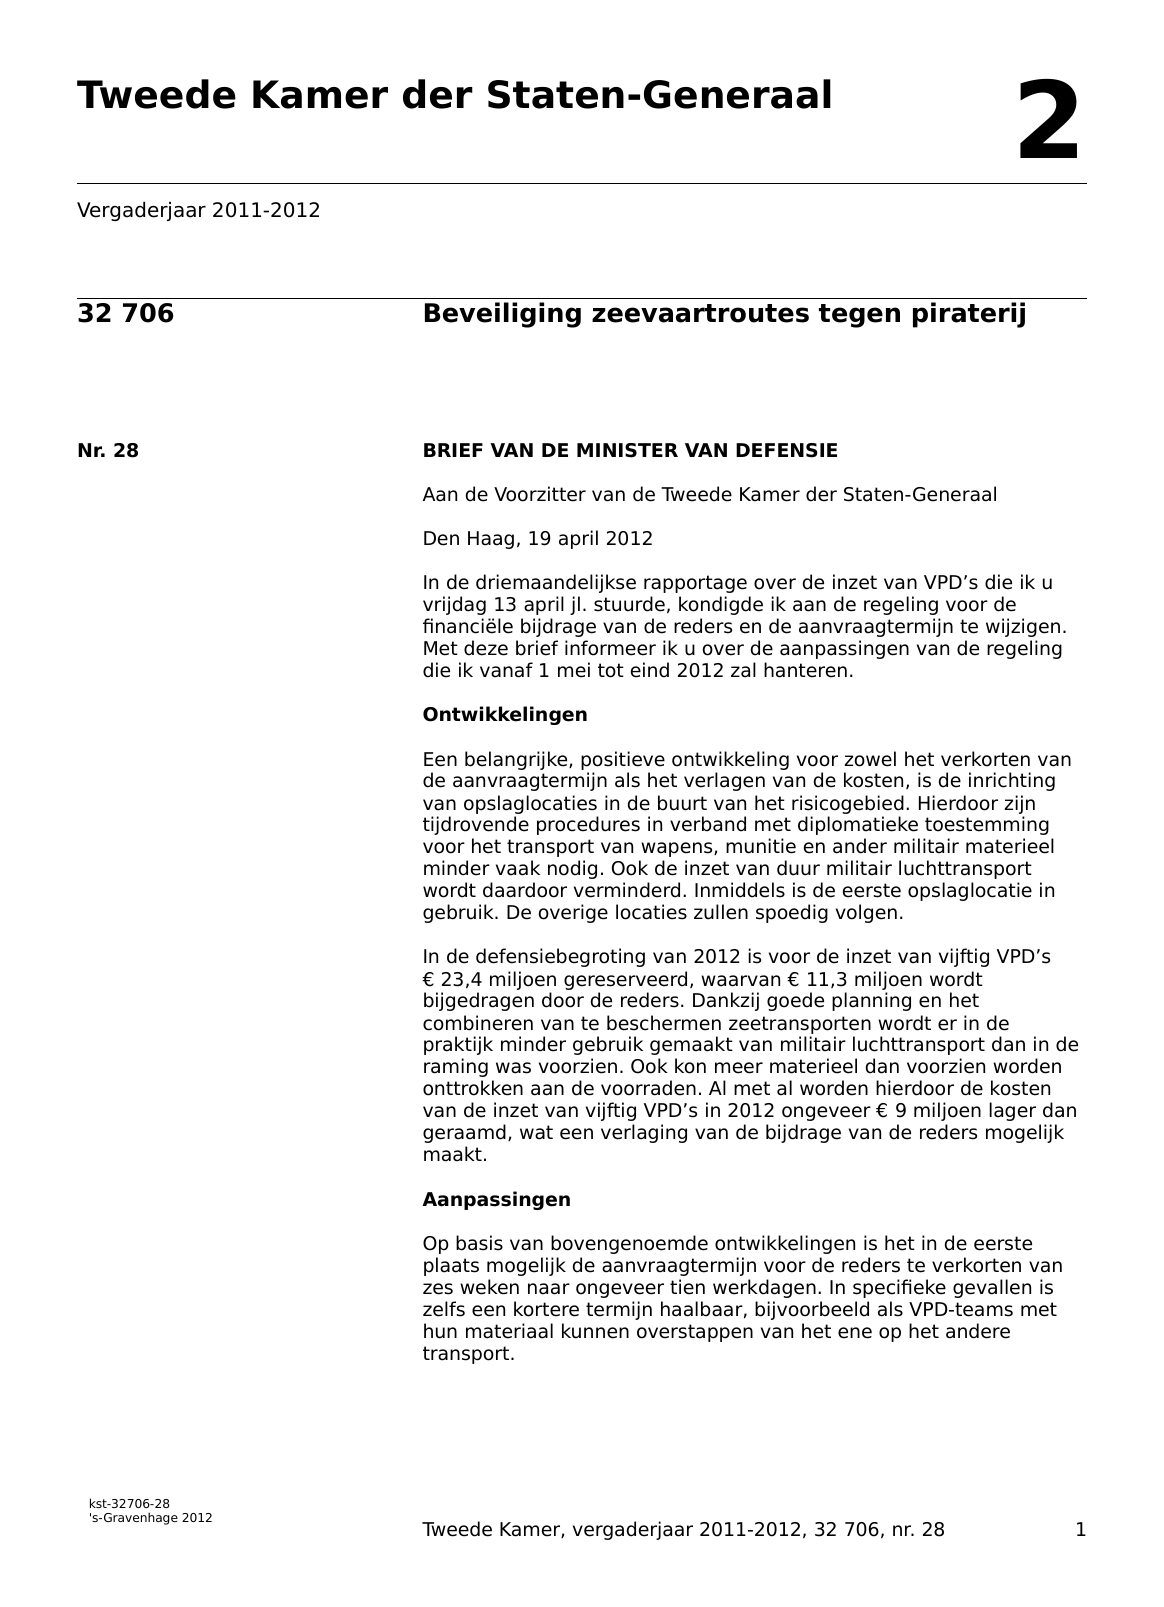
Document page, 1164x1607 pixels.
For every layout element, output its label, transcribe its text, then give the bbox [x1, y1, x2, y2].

text 's-Gravenhage 2012 [88, 1511, 323, 1525]
text Den Haag, 19 april 2012 [422, 528, 1087, 550]
text Een belangrijke, positieve ontwikkeling voor zowel het verkorten van de aanvraagtermijn als het verlagen van de kosten, is de inrichting van opslaglocaties in de buurt van het risicogebied. Hierdoor zijn tijdrovende procedures in verband met diplomatieke toestemming voor het transport van wapens, munitie en ander militair materieel minder vaak nodig. Ook de inzet van duur militair luchttransport wordt daardoor verminderd. Inmiddels is de eerste opslaglocatie in gebruik. De overige locaties zullen spoedig volgen. [422, 748, 1087, 924]
table_cell Vergaderjaar 2011-2012 [77, 184, 1087, 298]
text kst-32706-28 [88, 1497, 323, 1511]
table_header Tweede Kamer der Staten-Generaal [77, 59, 886, 183]
text Aan de Voorzitter van de Tweede Kamer der Staten-Generaal [422, 484, 1087, 506]
subtitle 32 706 Beveiliging zeevaartroutes tegen piraterij [77, 299, 1087, 329]
text In de driemaandelijkse rapportage over de inzet van VPD’s die ik u vrijdag 13 april jl. stuurde, kondigde ik aan de regeling voor de financiële bijdrage van de reders en de aanvraagtermijn te wijzigen. Met deze brief informeer ik u over de aanpassingen van de regeling die ik vanaf 1 mei tot eind 2012 zal hanteren. [422, 572, 1087, 682]
subtitle Aanpassingen [422, 1188, 1087, 1210]
text In de defensiebegroting van 2012 is voor de inzet van vijftig VPD’s € 23,4 miljoen gereserveerd, waarvan € 11,3 miljoen wordt bijgedragen door de reders. Dankzij goede planning en het combineren van te beschermen zeetransporten wordt er in de praktijk minder gebruik gemaakt van militair luchttransport dan in de raming was voorzien. Ook kon meer materieel dan voorzien worden onttrokken aan de voorraden. Al met al worden hierdoor de kosten van de inzet van vijftig VPD’s in 2012 ongeveer € 9 miljoen lager dan geraamd, wat een verlaging van de bijdrage van de reders mogelijk maakt. [422, 946, 1087, 1166]
subtitle Ontwikkelingen [422, 704, 1087, 726]
table_header 2 [886, 59, 1087, 183]
text Op basis van bovengenoemde ontwikkelingen is het in de eerste plaats mogelijk de aanvraagtermijn voor de reders te verkorten van zes weken naar ongeveer tien werkdagen. In specifieke gevallen is zelfs een kortere termijn haalbaar, bijvoorbeeld als VPD-teams met hun materiaal kunnen overstappen van het ene op het andere transport. [422, 1233, 1087, 1364]
subtitle Nr. 28 BRIEF VAN DE MINISTER VAN DEFENSIE [77, 440, 1087, 462]
